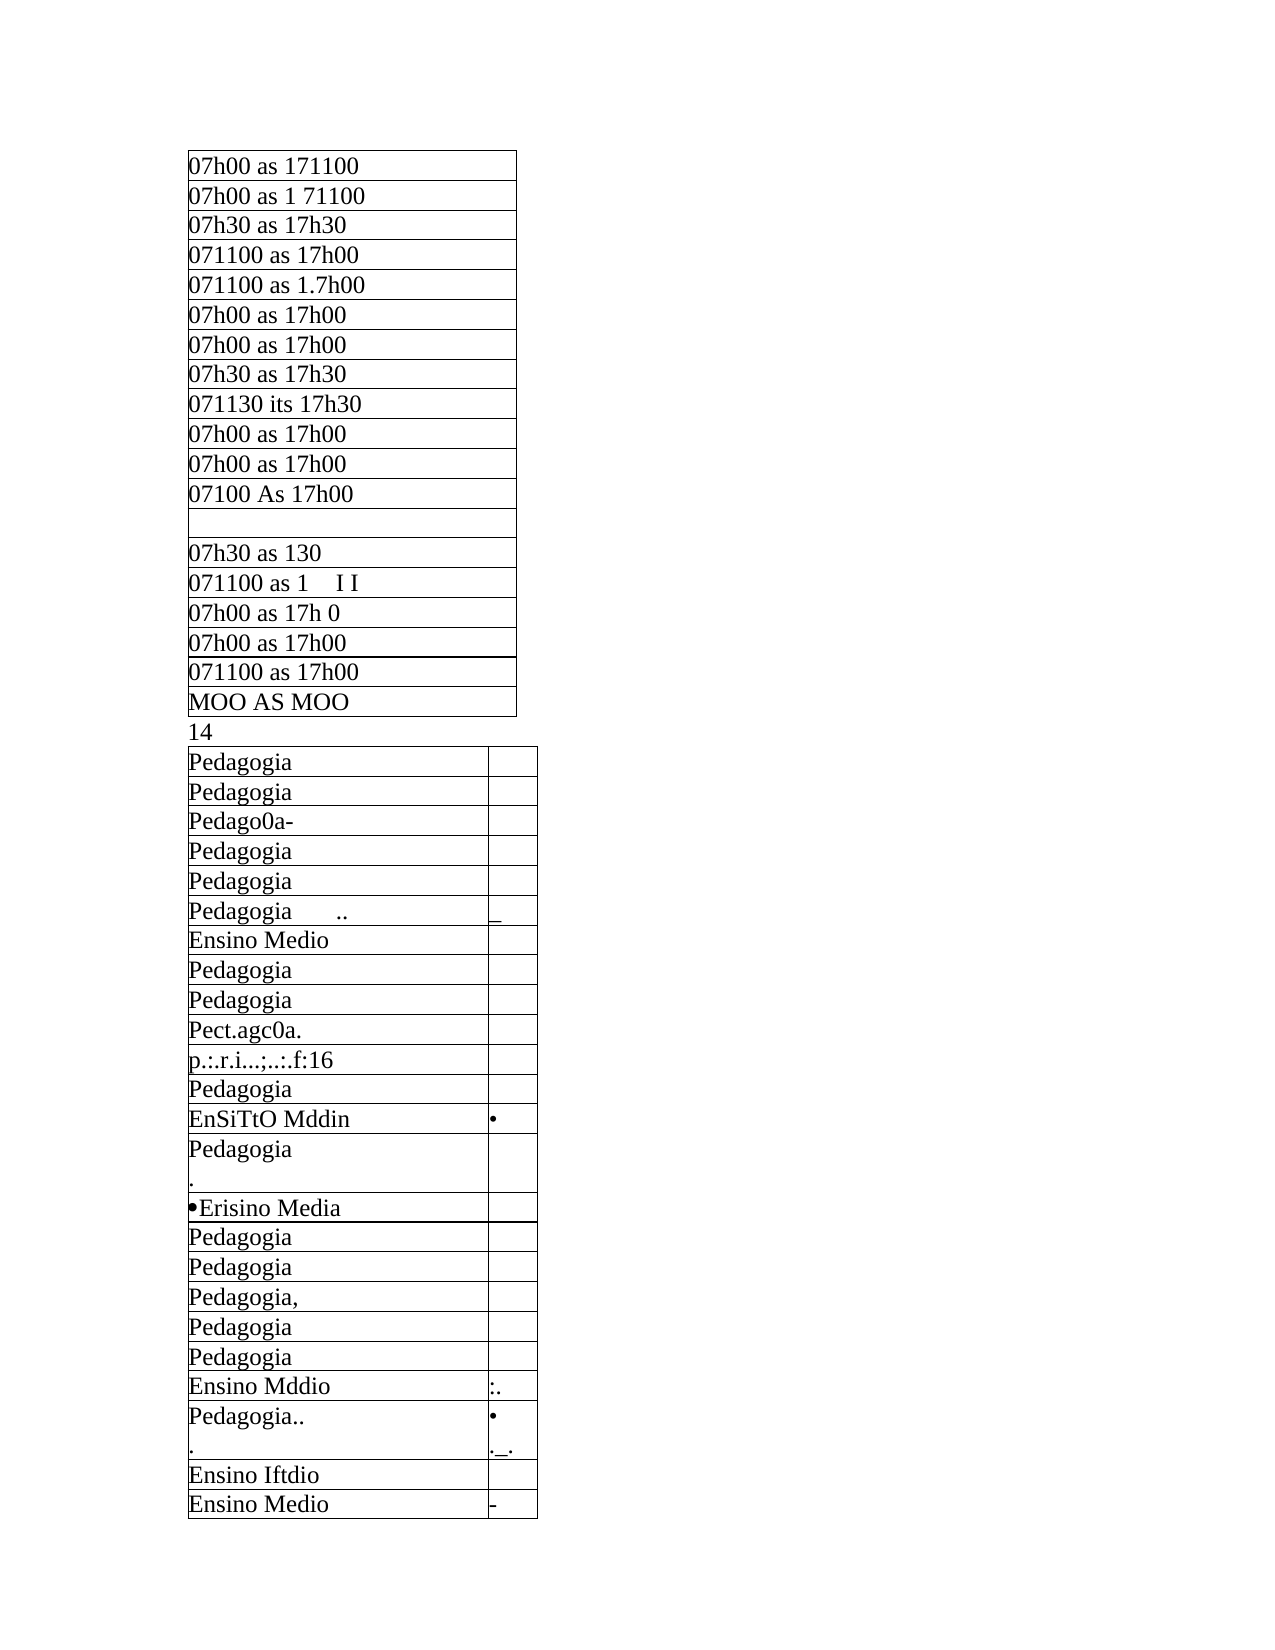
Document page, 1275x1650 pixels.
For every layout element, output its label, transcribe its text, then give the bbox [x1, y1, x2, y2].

table_cell _ [489, 896, 537, 924]
table_cell Pedagogia [189, 1312, 488, 1341]
table_cell [489, 1193, 537, 1221]
table_cell Pedagogia [189, 866, 488, 895]
table_header [489, 747, 537, 776]
table_header Pedagogia [189, 747, 488, 776]
table_cell Pedagogia [189, 1223, 488, 1251]
table_cell [489, 926, 537, 954]
table_cell Pedagogia . [189, 1134, 488, 1192]
table_cell [489, 777, 537, 805]
table_cell 07h00 as 17h 0 [189, 598, 516, 627]
table_cell :. [489, 1371, 537, 1400]
table_cell [489, 1282, 537, 1311]
table_cell Ensino Mddio [189, 1371, 488, 1400]
table_cell 07h00 as 17h00 [189, 300, 516, 329]
table_cell [489, 806, 537, 835]
table_cell Pedagogia.. . [189, 1401, 488, 1459]
table_cell 07h30 as 17h30 [189, 211, 516, 239]
table_cell [489, 1252, 537, 1281]
table_cell Pedagogia [189, 777, 488, 805]
table_cell Pedagogia [189, 955, 488, 984]
table_cell - [489, 1490, 537, 1518]
table_cell [489, 1460, 537, 1488]
table_cell 07h00 as 17h00 [189, 628, 516, 656]
table_cell 07h30 as 130 [189, 538, 516, 567]
table_cell [489, 1134, 537, 1192]
table_cell • ._. [489, 1401, 537, 1459]
table_cell Pedagogia .. [189, 896, 488, 924]
table_cell 071100 as 17h00 [189, 658, 516, 686]
table_cell MOO AS MOO [189, 687, 516, 716]
table_cell 07h00 as 17h00 [189, 449, 516, 478]
table_cell [489, 985, 537, 1014]
table_cell Pedagogia [189, 1075, 488, 1103]
table_cell [489, 955, 537, 984]
table_cell [189, 509, 516, 537]
table_cell 071100 as 1.7h00 [189, 270, 516, 299]
table_cell [489, 1045, 537, 1073]
table_cell [489, 1312, 537, 1341]
table_cell Ensino Medio [189, 926, 488, 954]
table_cell Pedagogia [189, 1252, 488, 1281]
table_cell Pect.agc0a. [189, 1015, 488, 1044]
table_cell 07h30 as 17h30 [189, 360, 516, 388]
table_cell 071100 as 17h00 [189, 240, 516, 269]
table_cell 07h00 as 17h00 [189, 419, 516, 448]
table_cell 071100 as 1 I I [189, 568, 516, 597]
table_cell Pedagogia [189, 985, 488, 1014]
table_cell [489, 866, 537, 895]
table_cell 071130 its 17h30 [189, 389, 516, 418]
table_cell Pedagogia [189, 836, 488, 865]
table_cell Pedagogia, [189, 1282, 488, 1311]
table_cell [489, 1342, 537, 1370]
table_cell Pedago0a- [189, 806, 488, 835]
table_cell [489, 1223, 537, 1251]
table_cell • [489, 1104, 537, 1133]
text 14 [187, 717, 1094, 746]
table_cell Ensino Medio [189, 1490, 488, 1518]
table_cell [489, 1075, 537, 1103]
table_cell Pedagogia [189, 1342, 488, 1370]
table_cell [489, 1015, 537, 1044]
table_cell 07h00 as 171100 [189, 151, 516, 180]
table_cell [489, 836, 537, 865]
table_cell 07100 As 17h00 [189, 479, 516, 507]
table_cell p.:.r.i...;..:.f:16 [189, 1045, 488, 1073]
table_cell Ensino Iftdio [189, 1460, 488, 1488]
table_cell 07h00 as 1 71100 [189, 181, 516, 209]
table_cell 07h00 as 17h00 [189, 330, 516, 358]
table_cell EnSiTtO Mddin [189, 1104, 488, 1133]
table_cell Erisino Media [189, 1193, 488, 1221]
